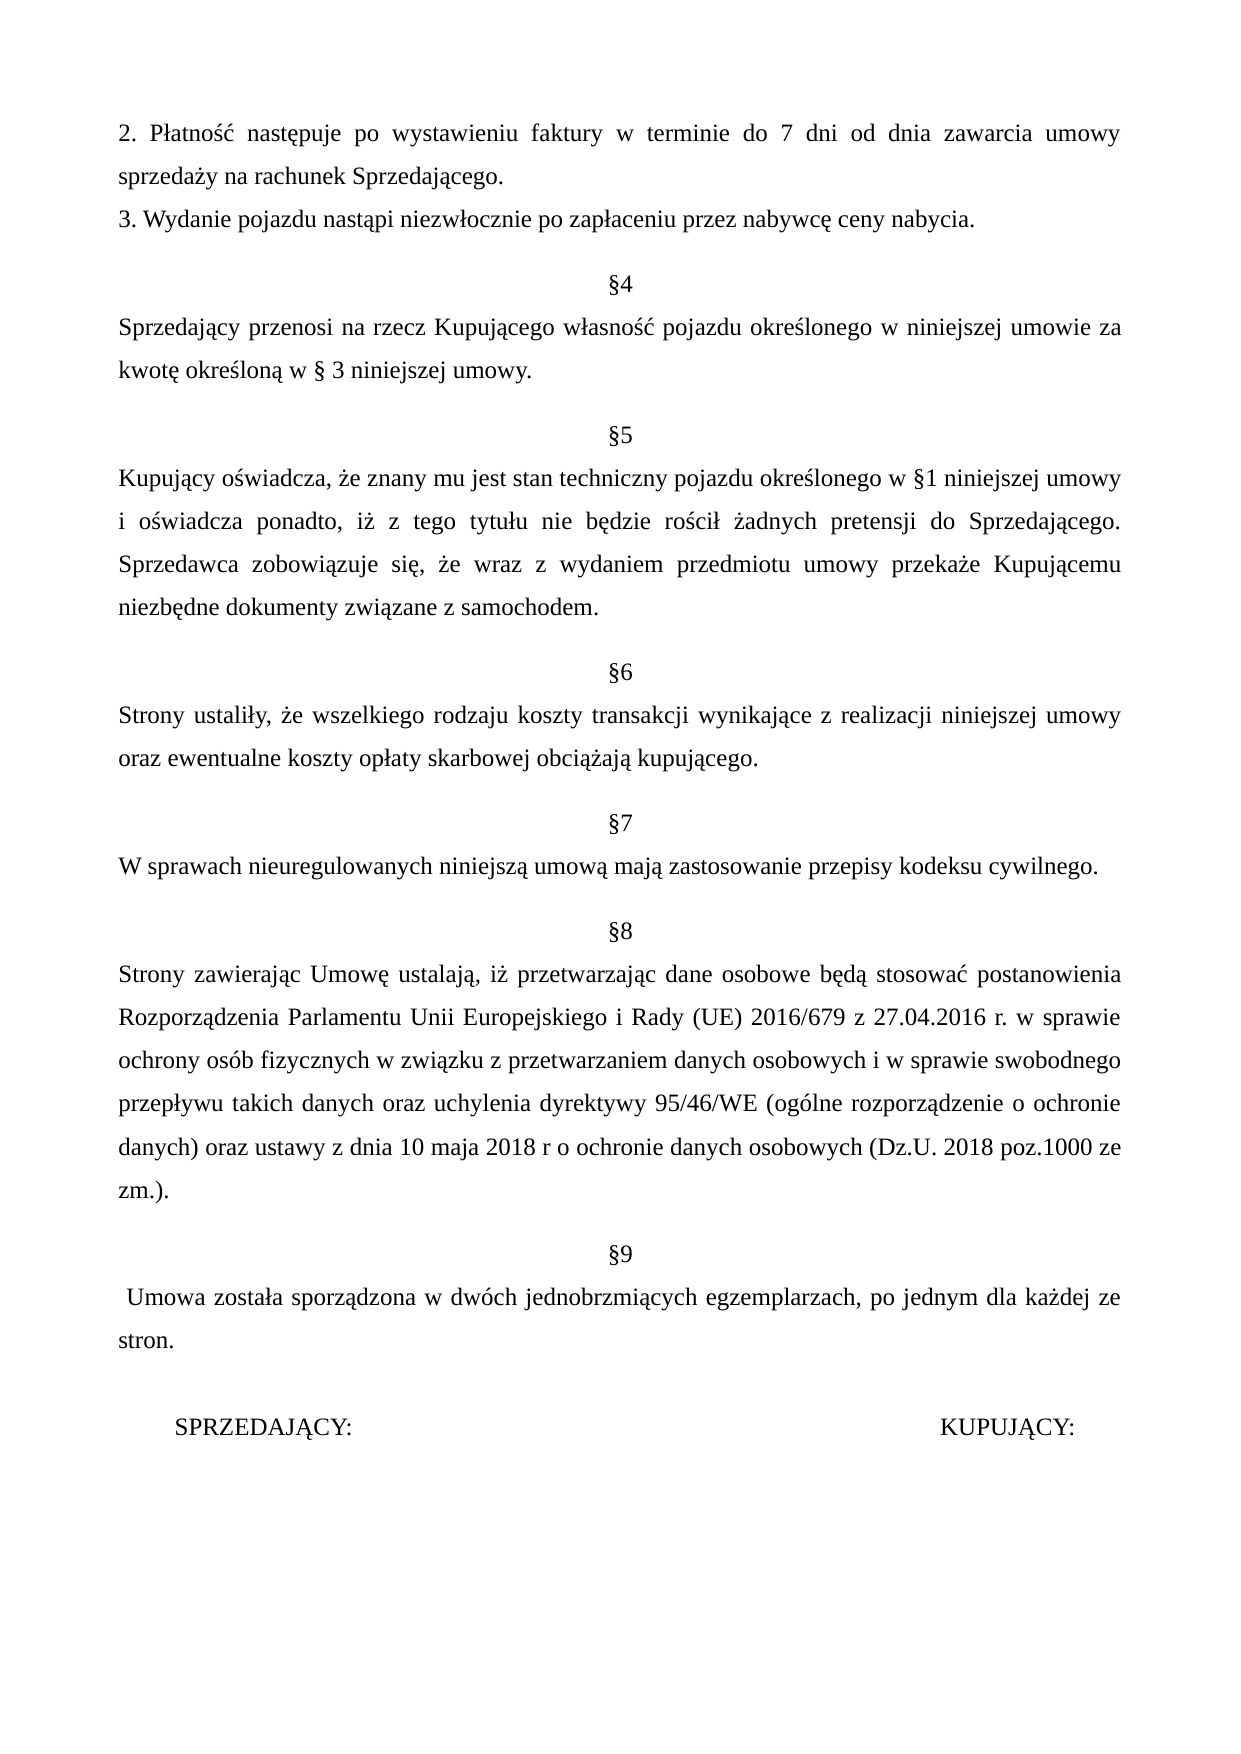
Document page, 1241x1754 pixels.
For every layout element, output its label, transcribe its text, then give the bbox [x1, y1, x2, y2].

text §9 [118, 1239, 1122, 1268]
text §8 [118, 916, 1122, 945]
text §4 [118, 269, 1122, 298]
text §7 [118, 808, 1122, 837]
text 2. Płatność następuje po wystawieniu faktury w terminie do 7 dni od dnia zawarcia umowy sprzedaży na rachunek Sprzedającego. [118, 118, 1122, 190]
text §6 [118, 657, 1122, 686]
text Strony zawierając Umowę ustalają, iż przetwarzając dane osobowe będą stosować postanowienia Rozporządzenia Parlamentu Unii Europejskiego i Rady (UE) 2016/679 z 27.04.2016 r. w sprawie ochrony osób fizycznych w związku z przetwarzaniem danych osobowych i w sprawie swobodnego przepływu takich danych oraz uchylenia dyrektywy 95/46/WE (ogólne rozporządzenie o ochronie danych) oraz ustawy z dnia 10 maja 2018 r o ochronie danych osobowych (Dz.U. 2018 poz.1000 ze zm.). [118, 959, 1122, 1203]
text Strony ustaliły, że wszelkiego rodzaju koszty transakcji wynikające z realizacji niniejszej umowy oraz ewentualne koszty opłaty skarbowej obciążają kupującego. [118, 700, 1122, 772]
text Kupujący oświadcza, że znany mu jest stan techniczny pojazdu określonego w §1 niniejszej umowy i oświadcza ponadto, iż z tego tytułu nie będzie rościł żadnych pretensji do Sprzedającego. Sprzedawca zobowiązuje się, że wraz z wydaniem przedmiotu umowy przekaże Kupującemu niezbędne dokumenty związane z samochodem. [118, 463, 1122, 621]
text W sprawach nieuregulowanych niniejszą umową mają zastosowanie przepisy kodeksu cywilnego. [118, 851, 1122, 880]
text 3. Wydanie pojazdu nastąpi niezwłocznie po zapłaceniu przez nabywcę ceny nabycia. [118, 204, 1122, 233]
text Umowa została sporządzona w dwóch jednobrzmiących egzemplarzach, po jednym dla każdej ze stron. [118, 1282, 1122, 1354]
text SPRZEDAJĄCY: KUPUJĄCY: [118, 1412, 1122, 1441]
text §5 [118, 420, 1122, 449]
text Sprzedający przenosi na rzecz Kupującego własność pojazdu określonego w niniejszej umowie za kwotę określoną w § 3 niniejszej umowy. [118, 312, 1122, 384]
